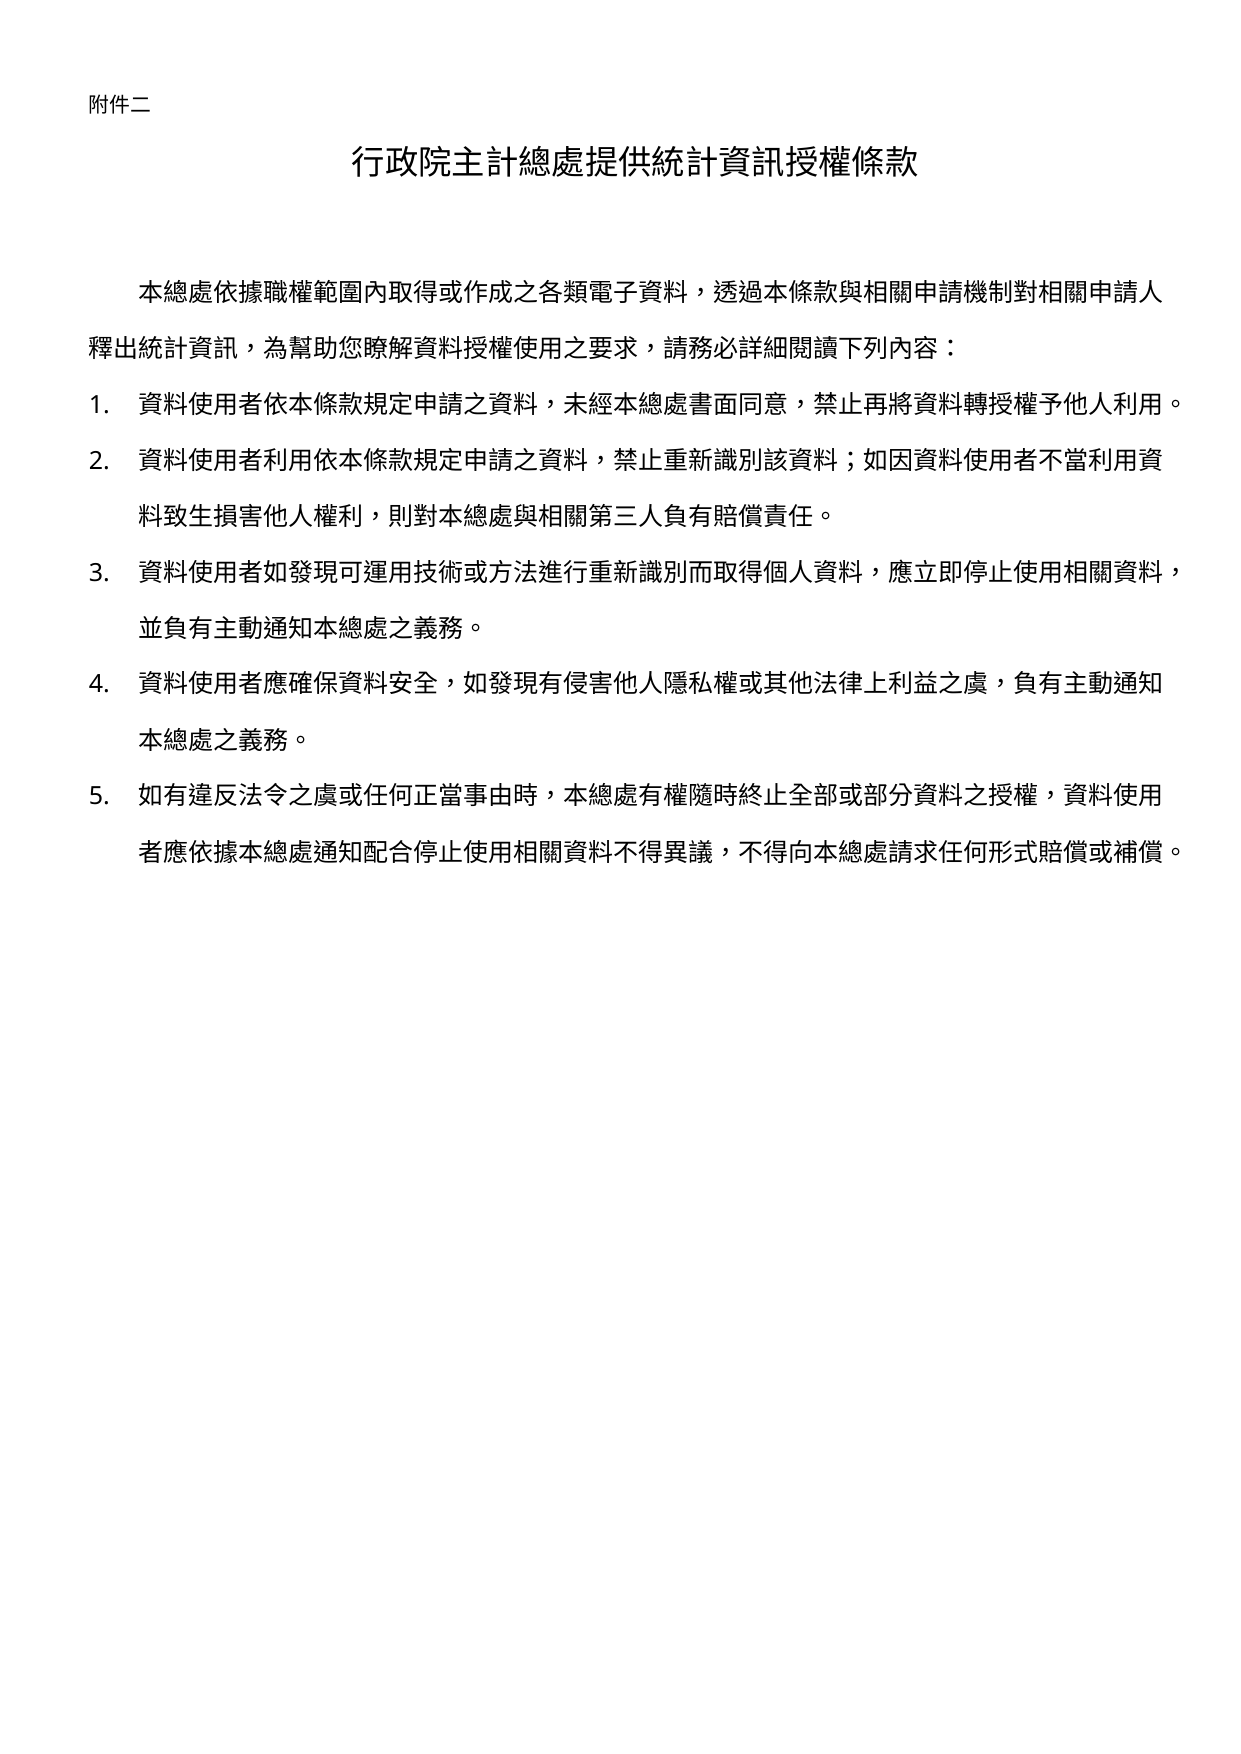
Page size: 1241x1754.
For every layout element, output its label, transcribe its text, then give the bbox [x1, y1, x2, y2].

list 資料使用者依本條款規定申請之資料，未經本總處書面同意，禁止再將資料轉授權予他人利用。 [89, 384, 1181, 421]
list 資料使用者應確保資料安全，如發現有侵害他人隱私權或其他法律上利益之虞，負有主動通知本總處之義務。 [89, 663, 1181, 757]
text 行政院主計總處提供統計資訊授權條款 [89, 122, 1181, 197]
text 本總處依據職權範圍內取得或作成之各類電子資料，透過本條款與相關申請機制對相關申請人釋出統計資訊，為幫助您瞭解資料授權使用之要求，請務必詳細閱讀下列內容： [89, 272, 1181, 366]
list 資料使用者如發現可運用技術或方法進行重新識別而取得個人資料，應立即停止使用相關資料，並負有主動通知本總處之義務。 [89, 551, 1181, 645]
list 資料使用者利用依本條款規定申請之資料，禁止重新識別該資料；如因資料使用者不當利用資料致生損害他人權利，則對本總處與相關第三人負有賠償責任。 [89, 439, 1181, 533]
list 如有違反法令之虞或任何正當事由時，本總處有權隨時終止全部或部分資料之授權，資料使用者應依據本總處通知配合停止使用相關資料不得異議，不得向本總處請求任何形式賠償或補償。 [89, 775, 1181, 869]
